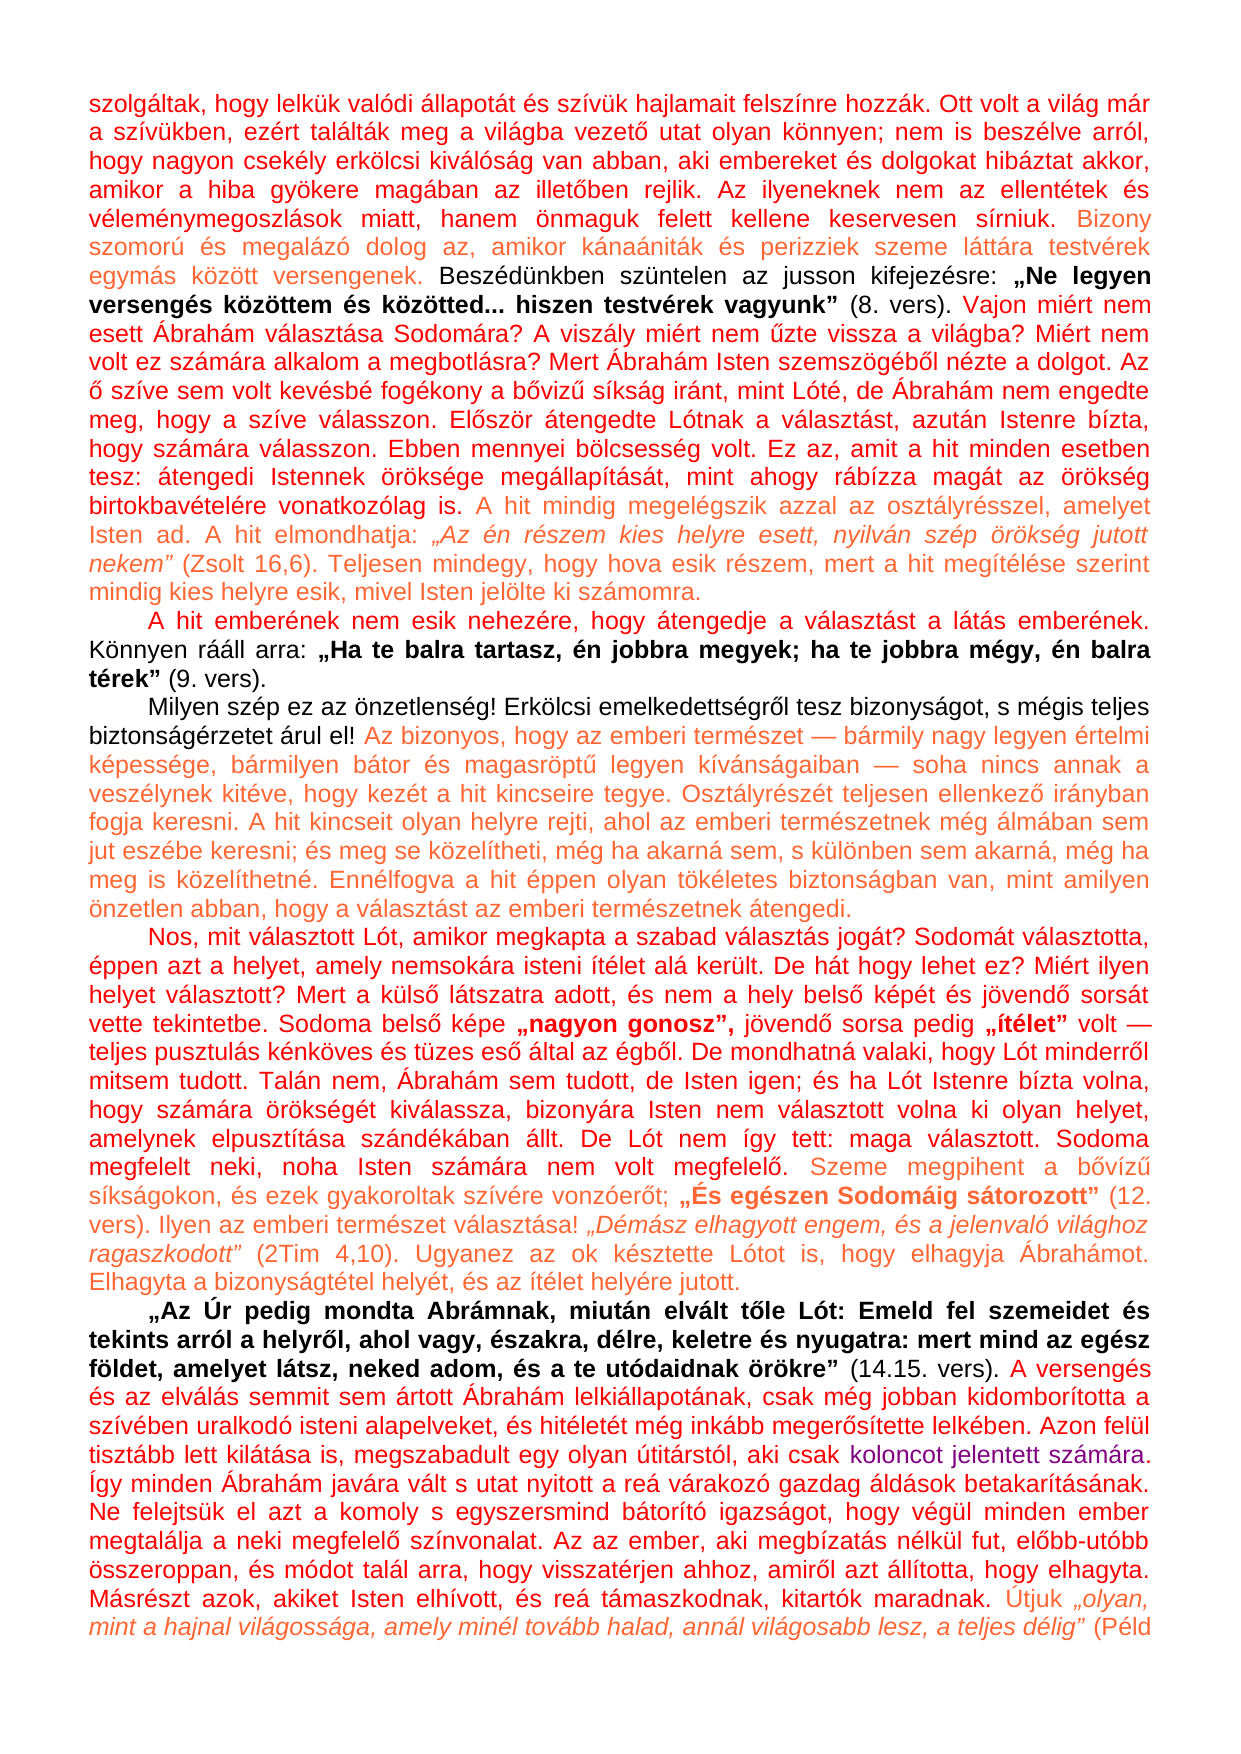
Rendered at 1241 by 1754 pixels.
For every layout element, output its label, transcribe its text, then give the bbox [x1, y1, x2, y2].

text Milyen szép ez az önzetlenség! Erkölcsi emelkedettségről tesz bizonyságot, s mégis teljes biztonságérzetet árul el! Az bizonyos, hogy az emberi természet — bármily nagy legyen értelmi képessége, bármilyen bátor és magasröptű legyen kívánságaiban — soha nincs annak a veszélynek kitéve, hogy kezét a hit kincseire tegye. Osztályrészét teljesen ellenkező irányban fogja keresni. A hit kincseit olyan helyre rejti, ahol az emberi természetnek még álmában sem jut eszébe keresni; és meg se közelítheti, még ha akarná sem, s különben sem akarná, még ha meg is közelíthetné. Ennélfogva a hit éppen olyan tökéletes biztonságban van, mint amilyen önzetlen abban, hogy a választást az emberi természetnek átengedi. [88, 692, 1152, 922]
text „Az Úr pedig mondta Abrámnak, miután elvált tőle Lót: Emeld fel szemeidet és tekints arról a helyről, ahol vagy, északra, délre, keletre és nyugatra: mert mind az egész földet, amelyet látsz, neked adom, és a te utódaidnak örökre” (14.15. vers). A versengés és az elválás semmit sem ártott Ábrahám lelkiállapotának, csak még jobban kidomborította a szívében uralkodó isteni alapelveket, és hitéletét még inkább megerősítette lelkében. Azon felül tisztább lett kilátása is, megszabadult egy olyan útitárstól, aki csak koloncot jelentett számára. Így minden Ábrahám javára vált s utat nyitott a reá várakozó gazdag áldások betakarításának. Ne felejtsük el azt a komoly s egyszersmind bátorító igazságot, hogy végül minden ember megtalálja a neki megfelelő színvonalat. Az az ember, aki megbízatás nélkül fut, előbb-utóbb összeroppan, és módot talál arra, hogy visszatérjen ahhoz, amiről azt állította, hogy elhagyta. Másrészt azok, akiket Isten elhívott, és reá támaszkodnak, kitartók maradnak. Útjuk „olyan, mint a hajnal világossága, amely minél tovább halad, annál világosabb lesz, a teljes délig” (Péld [88, 1296, 1152, 1641]
text szolgáltak, hogy lelkük valódi állapotát és szívük hajlamait felszínre hozzák. Ott volt a világ már a szívükben, ezért találták meg a világba vezető utat olyan könnyen; nem is beszélve arról, hogy nagyon csekély erkölcsi kiválóság van abban, aki embereket és dolgokat hibáztat akkor, amikor a hiba gyökere magában az illetőben rejlik. Az ilyeneknek nem az ellentétek és véleménymegoszlások miatt, hanem önmaguk felett kellene keservesen sírniuk. Bizony szomorú és megalázó dolog az, amikor kánaániták és perizziek szeme láttára testvérek egymás között versengenek. Beszédünkben szüntelen az jusson kifejezésre: „Ne legyen versengés közöttem és közötted... hiszen testvérek vagyunk” (8. vers). Vajon miért nem esett Ábrahám választása Sodomára? A viszály miért nem űzte vissza a világba? Miért nem volt ez számára alkalom a megbotlásra? Mert Ábrahám Isten szemszögéből nézte a dolgot. Az ő szíve sem volt kevésbé fogékony a bővizű síkság iránt, mint Lóté, de Ábrahám nem engedte meg, hogy a szíve válasszon. Először átengedte Lótnak a választást, azután Istenre bízta, hogy számára válasszon. Ebben mennyei bölcsesség volt. Ez az, amit a hit minden esetben tesz: átengedi Istennek öröksége megállapítását, mint ahogy rábízza magát az örökség birtokbavételére vonatkozólag is. A hit mindig megelégszik azzal az osztályrésszel, amelyet Isten ad. A hit elmondhatja: „Az én részem kies helyre esett, nyilván szép örökség jutott nekem” (Zsolt 16,6). Teljesen mindegy, hogy hova esik részem, mert a hit megítélése szerint mindig kies helyre esik, mivel Isten jelölte ki számomra. [88, 88, 1152, 606]
text Nos, mit választott Lót, amikor megkapta a szabad választás jogát? Sodomát választotta, éppen azt a helyet, amely nemsokára isteni ítélet alá került. De hát hogy lehet ez? Miért ilyen helyet választott? Mert a külső látszatra adott, és nem a hely belső képét és jövendő sorsát vette tekintetbe. Sodoma belső képe „nagyon gonosz”, jövendő sorsa pedig „ítélet” volt — teljes pusztulás kénköves és tüzes eső által az égből. De mondhatná valaki, hogy Lót minderről mitsem tudott. Talán nem, Ábrahám sem tudott, de Isten igen; és ha Lót Istenre bízta volna, hogy számára örökségét kiválassza, bizonyára Isten nem választott volna ki olyan helyet, amelynek elpusztítása szándékában állt. De Lót nem így tett: maga választott. Sodoma megfelelt neki, noha Isten számára nem volt megfelelő. Szeme megpihent a bővízű síkságokon, és ezek gyakoroltak szívére vonzóerőt; „És egészen Sodomáig sátorozott” (12. vers). Ilyen az emberi természet választása! „Démász elhagyott engem, és a jelenvaló világhoz ragaszkodott” (2Tim 4,10). Ugyanez az ok késztette Lótot is, hogy elhagyja Ábrahámot. Elhagyta a bizonyságtétel helyét, és az ítélet helyére jutott. [88, 922, 1152, 1296]
text A hit emberének nem esik nehezére, hogy átengedje a választást a látás emberének. Könnyen rááll arra: „Ha te balra tartasz, én jobbra megyek; ha te jobbra mégy, én balra térek” (9. vers). [88, 606, 1152, 692]
